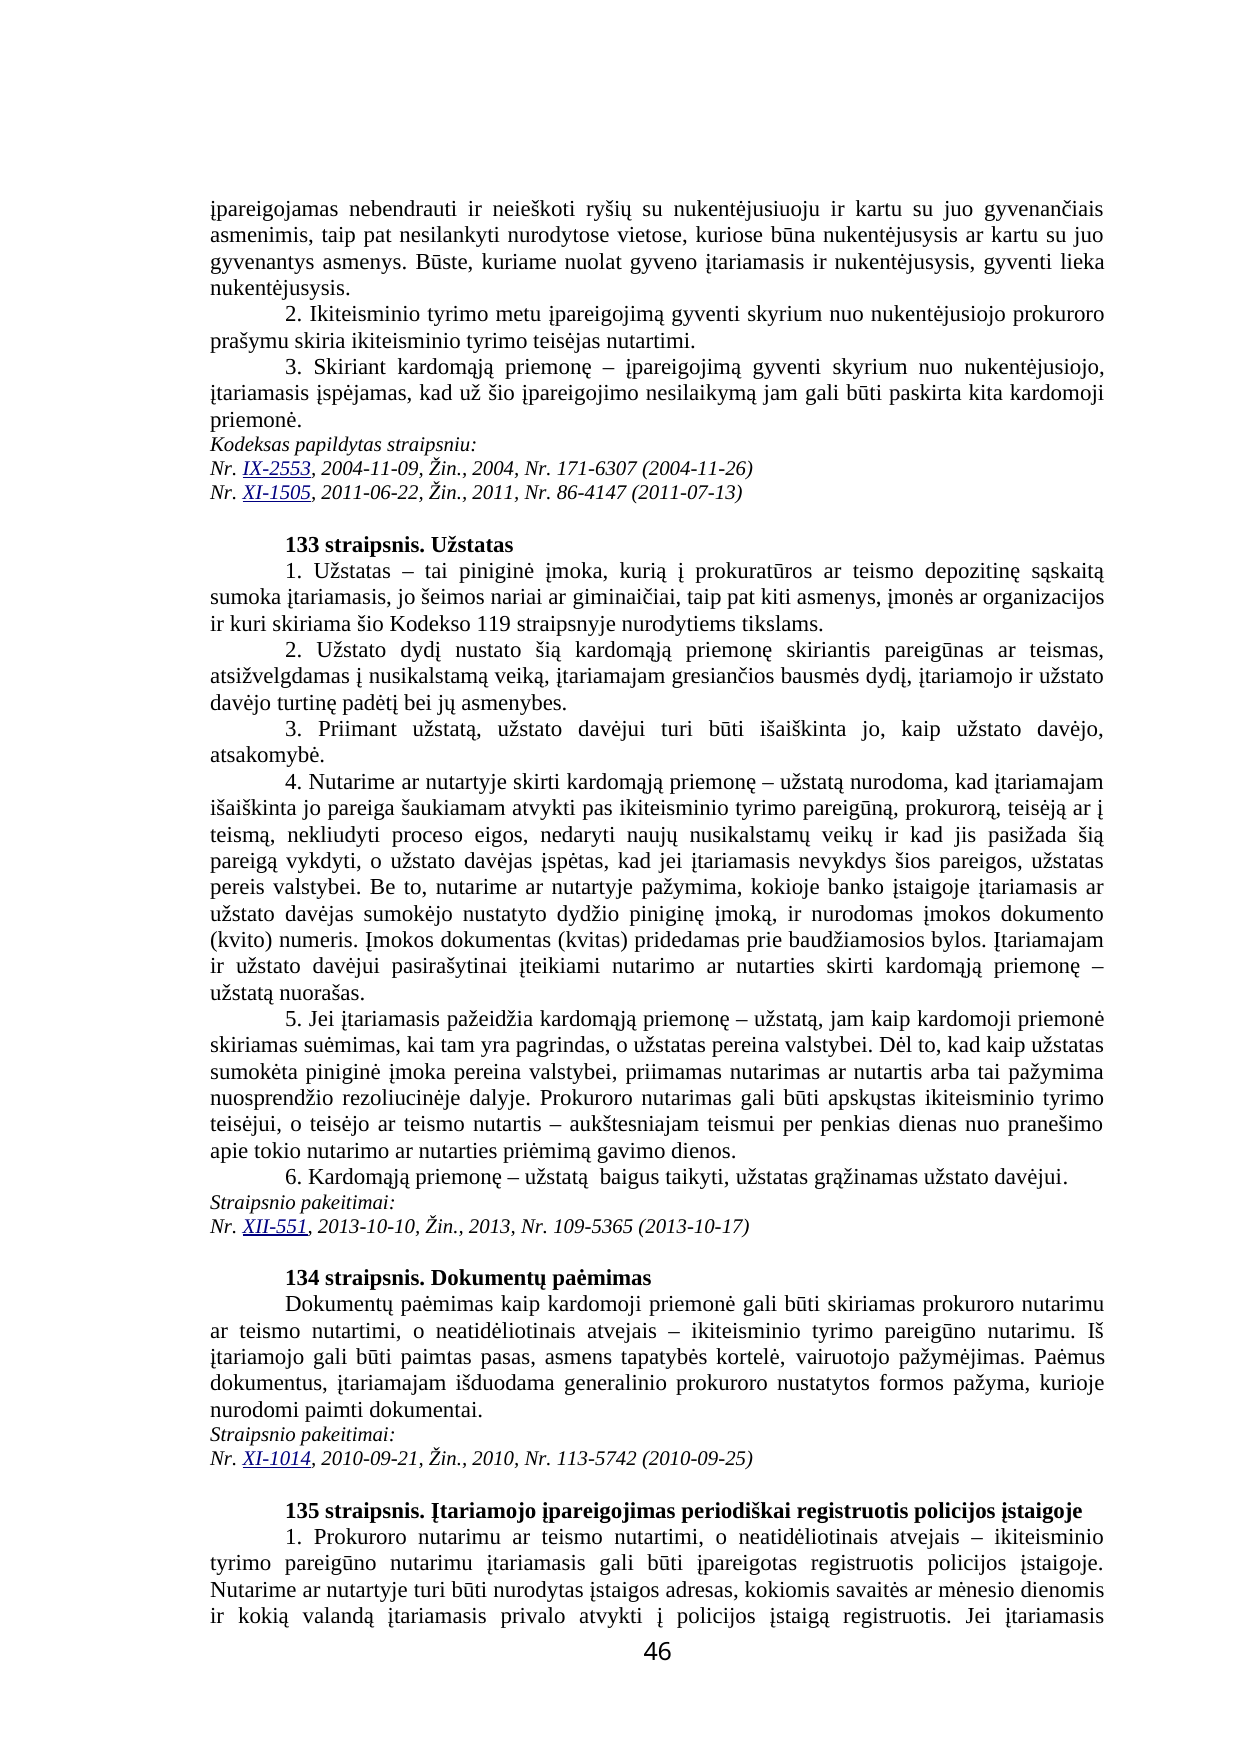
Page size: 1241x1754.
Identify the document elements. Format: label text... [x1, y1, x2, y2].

text Nr. XI-1505, 2011-06-22, Žin., 2011, Nr. 86-4147 (2011-07-13) [210, 480, 1106, 504]
text Nr. XII-551, 2013-10-10, Žin., 2013, Nr. 109-5365 (2013-10-17) [210, 1214, 1106, 1238]
text 135 straipsnis. Įtariamojo įpareigojimas periodiškai registruotis policijos įstaigoje [285, 1497, 1106, 1523]
text 3. Priimant užstatą, užstato davėjui turi būti išaiškinta jo, kaip užstato davėjo, atsakomybė. [210, 715, 1106, 768]
text Nr. IX-2553, 2004-11-09, Žin., 2004, Nr. 171-6307 (2004-11-26) [210, 456, 1106, 480]
text 133 straipsnis. Užstatas [210, 531, 1106, 557]
text 1. Užstatas – tai piniginė įmoka, kurią į prokuratūros ar teismo depozitinę sąskaitą sumoka įtariamasis, jo šeimos nariai ar giminaičiai, taip pat kiti asmenys, įmonės ar organizacijos ir kuri skiriama šio Kodekso 119 straipsnyje nurodytiems tikslams. [210, 557, 1106, 636]
text Straipsnio pakeitimai: [210, 1189, 1106, 1214]
text Dokumentų paėmimas kaip kardomoji priemonė gali būti skiriamas prokuroro nutarimu ar teismo nutartimi, o neatidėliotinais atvejais – ikiteisminio tyrimo pareigūno nutarimu. Iš įtariamojo gali būti paimtas pasas, asmens tapatybės kortelė, vairuotojo pažymėjimas. Paėmus dokumentus, įtariamajam išduodama generalinio prokuroro nustatytos formos pažyma, kurioje nurodomi paimti dokumentai. [210, 1290, 1106, 1422]
text 2. Užstato dydį nustato šią kardomąją priemonę skiriantis pareigūnas ar teismas, atsižvelgdamas į nusikalstamą veiką, įtariamajam gresiančios bausmės dydį, įtariamojo ir užstato davėjo turtinę padėtį bei jų asmenybes. [210, 636, 1106, 715]
text 5. Jei įtariamasis pažeidžia kardomąją priemonę – užstatą, jam kaip kardomoji priemonė skiriamas suėmimas, kai tam yra pagrindas, o užstatas pereina valstybei. Dėl to, kad kaip užstatas sumokėta piniginė įmoka pereina valstybei, priimamas nutarimas ar nutartis arba tai pažymima nuosprendžio rezoliucinėje dalyje. Prokuroro nutarimas gali būti apskųstas ikiteisminio tyrimo teisėjui, o teisėjo ar teismo nutartis – aukštesniajam teismui per penkias dienas nuo pranešimo apie tokio nutarimo ar nutarties priėmimą gavimo dienos. [210, 1005, 1106, 1163]
text 4. Nutarime ar nutartyje skirti kardomąją priemonę – užstatą nurodoma, kad įtariamajam išaiškinta jo pareiga šaukiamam atvykti pas ikiteisminio tyrimo pareigūną, prokurorą, teisėją ar į teismą, nekliudyti proceso eigos, nedaryti naujų nusikalstamų veikų ir kad jis pasižada šią pareigą vykdyti, o užstato davėjas įspėtas, kad jei įtariamasis nevykdys šios pareigos, užstatas pereis valstybei. Be to, nutarime ar nutartyje pažymima, kokioje banko įstaigoje įtariamasis ar užstato davėjas sumokėjo nustatyto dydžio piniginę įmoką, ir nurodomas įmokos dokumento (kvito) numeris. Įmokos dokumentas (kvitas) pridedamas prie baudžiamosios bylos. Įtariamajam ir užstato davėjui pasirašytinai įteikiami nutarimo ar nutarties skirti kardomąją priemonę – užstatą nuorašas. [210, 768, 1106, 1005]
text Nr. XI-1014, 2010-09-21, Žin., 2010, Nr. 113-5742 (2010-09-25) [210, 1446, 1106, 1470]
text Kodeksas papildytas straipsniu: [210, 432, 1106, 456]
text 134 straipsnis. Dokumentų paėmimas [210, 1264, 1106, 1290]
text 3. Skiriant kardomąją priemonę – įpareigojimą gyventi skyrium nuo nukentėjusiojo, įtariamasis įspėjamas, kad už šio įpareigojimo nesilaikymą jam gali būti paskirta kita kardomoji priemonė. [210, 353, 1106, 432]
text 1. Prokuroro nutarimu ar teismo nutartimi, o neatidėliotinais atvejais – ikiteisminio tyrimo pareigūno nutarimu įtariamasis gali būti įpareigotas registruotis policijos įstaigoje. Nutarime ar nutartyje turi būti nurodytas įstaigos adresas, kokiomis savaitės ar mėnesio dienomis ir kokią valandą įtariamasis privalo atvykti į policijos įstaigą registruotis. Jei įtariamasis [210, 1523, 1106, 1628]
text įpareigojamas nebendrauti ir neieškoti ryšių su nukentėjusiuoju ir kartu su juo gyvenančiais asmenimis, taip pat nesilankyti nurodytose vietose, kuriose būna nukentėjusysis ar kartu su juo gyvenantys asmenys. Būste, kuriame nuolat gyveno įtariamasis ir nukentėjusysis, gyventi lieka nukentėjusysis. [210, 195, 1106, 300]
text Straipsnio pakeitimai: [210, 1422, 1106, 1446]
text 2. Ikiteisminio tyrimo metu įpareigojimą gyventi skyrium nuo nukentėjusiojo prokuroro prašymu skiria ikiteisminio tyrimo teisėjas nutartimi. [210, 300, 1106, 353]
text 6. Kardomąją priemonę – užstatą baigus taikyti, užstatas grąžinamas užstato davėjui. [210, 1163, 1106, 1189]
